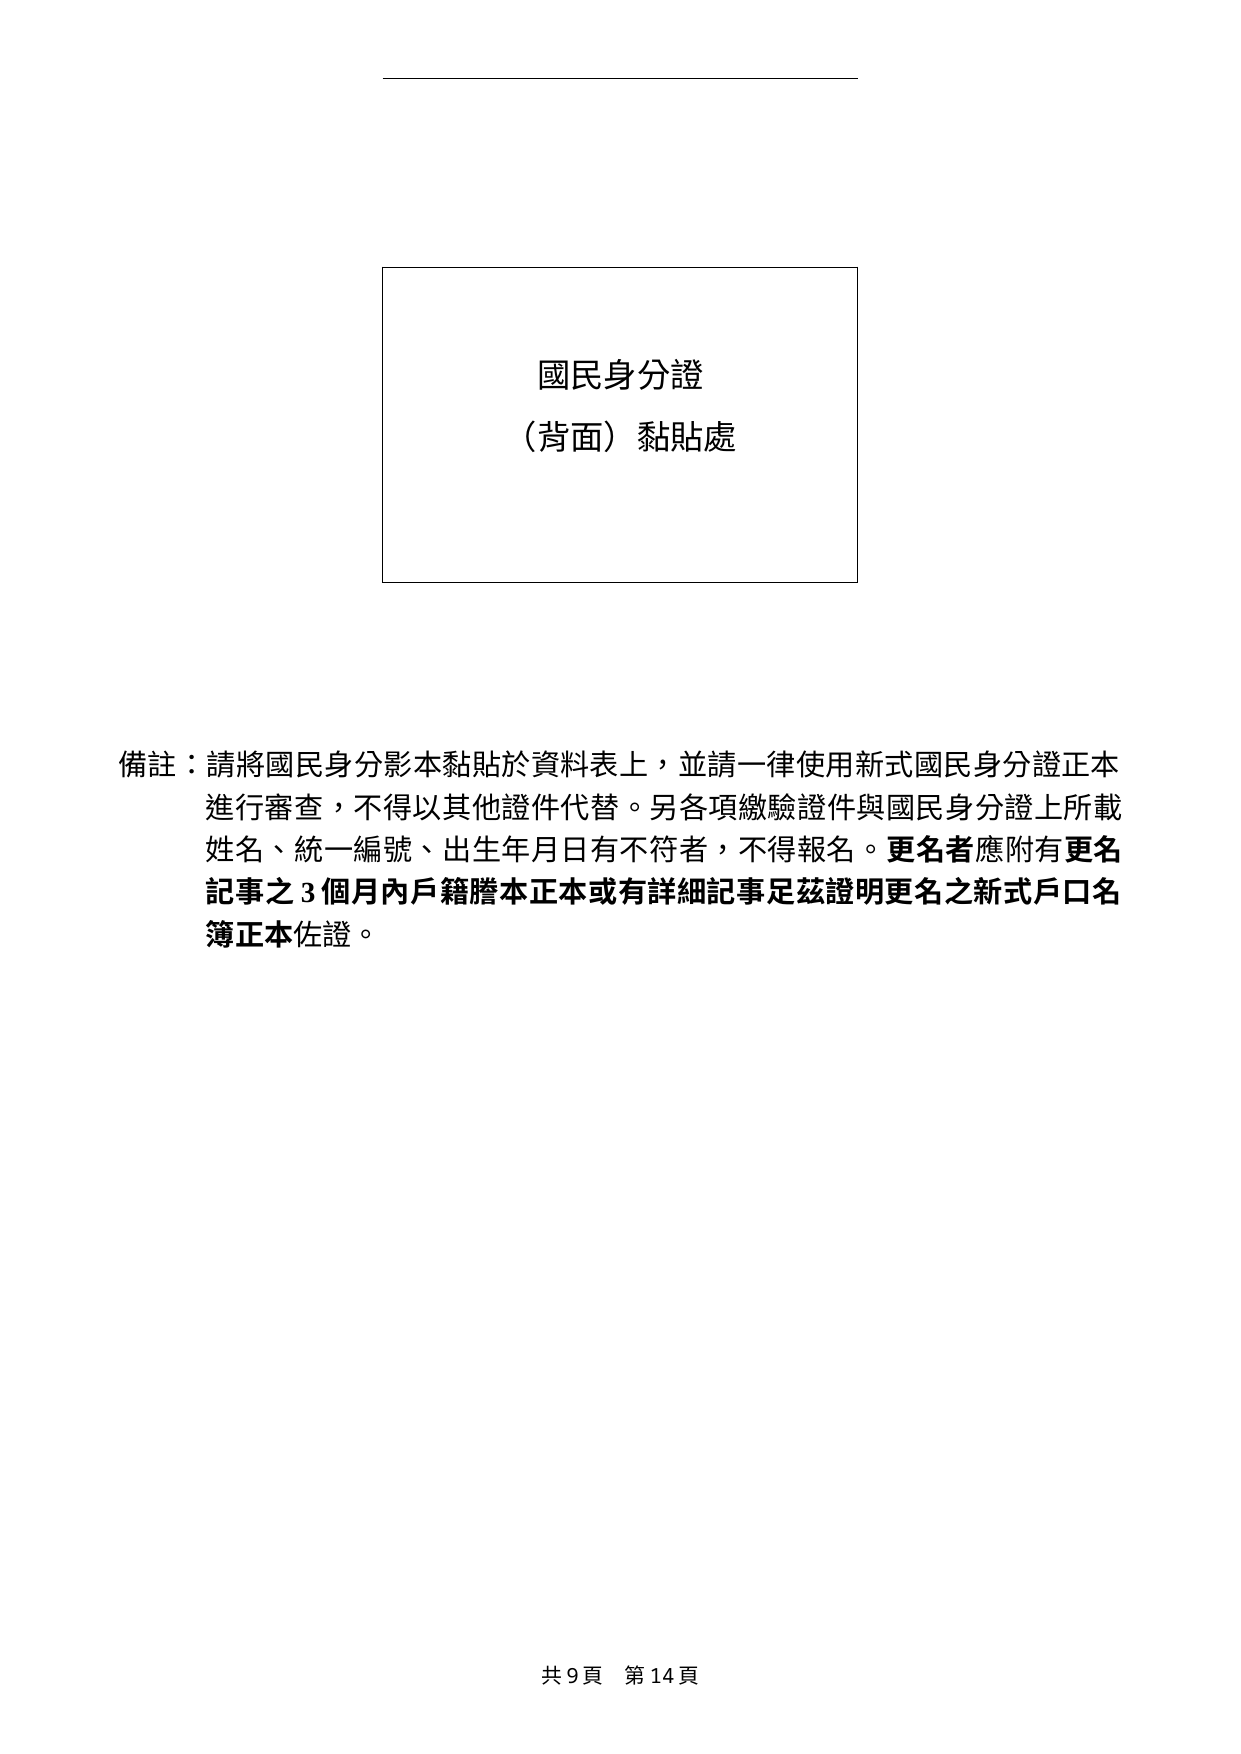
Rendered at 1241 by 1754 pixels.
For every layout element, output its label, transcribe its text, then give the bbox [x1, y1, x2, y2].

table_cell [383, 79, 858, 267]
text 備註：請將國民身分影本黏貼於資料表上，並請一律使用新式國民身分證正本進行審查，不得以其他證件代替。另各項繳驗證件與國民身分證上所載姓名、統一編號、出生年月日有不符者，不得報名。更名者應附有更名記事之3個月內戶籍謄本正本或有詳細記事足茲證明更名之新式戶口名簿正本佐證。 [118, 742, 1123, 953]
table_cell 國民身分證 （背面）黏貼處 [383, 268, 857, 582]
